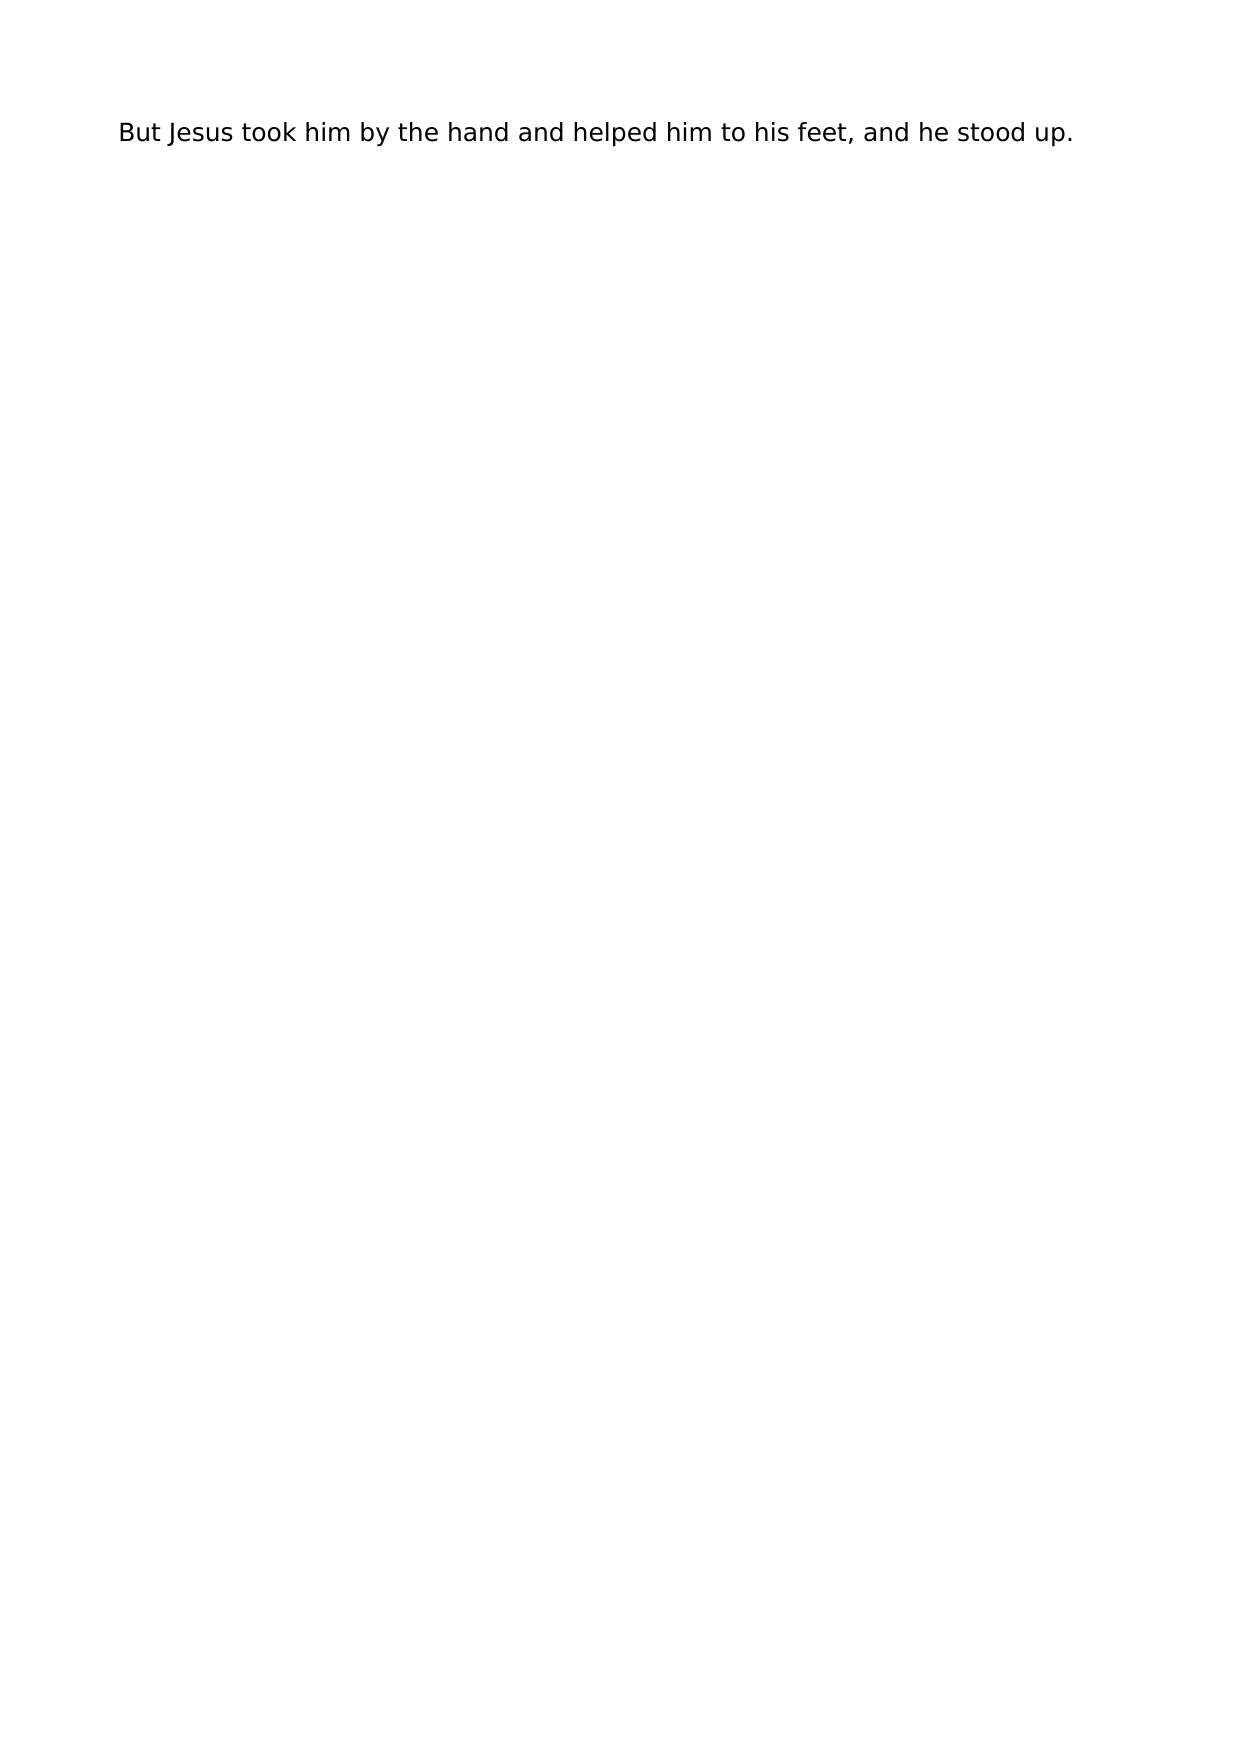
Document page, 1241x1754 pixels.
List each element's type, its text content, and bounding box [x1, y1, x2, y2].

text But Jesus took him by the hand and helped him to his feet, and he stood up. [118, 118, 1122, 147]
